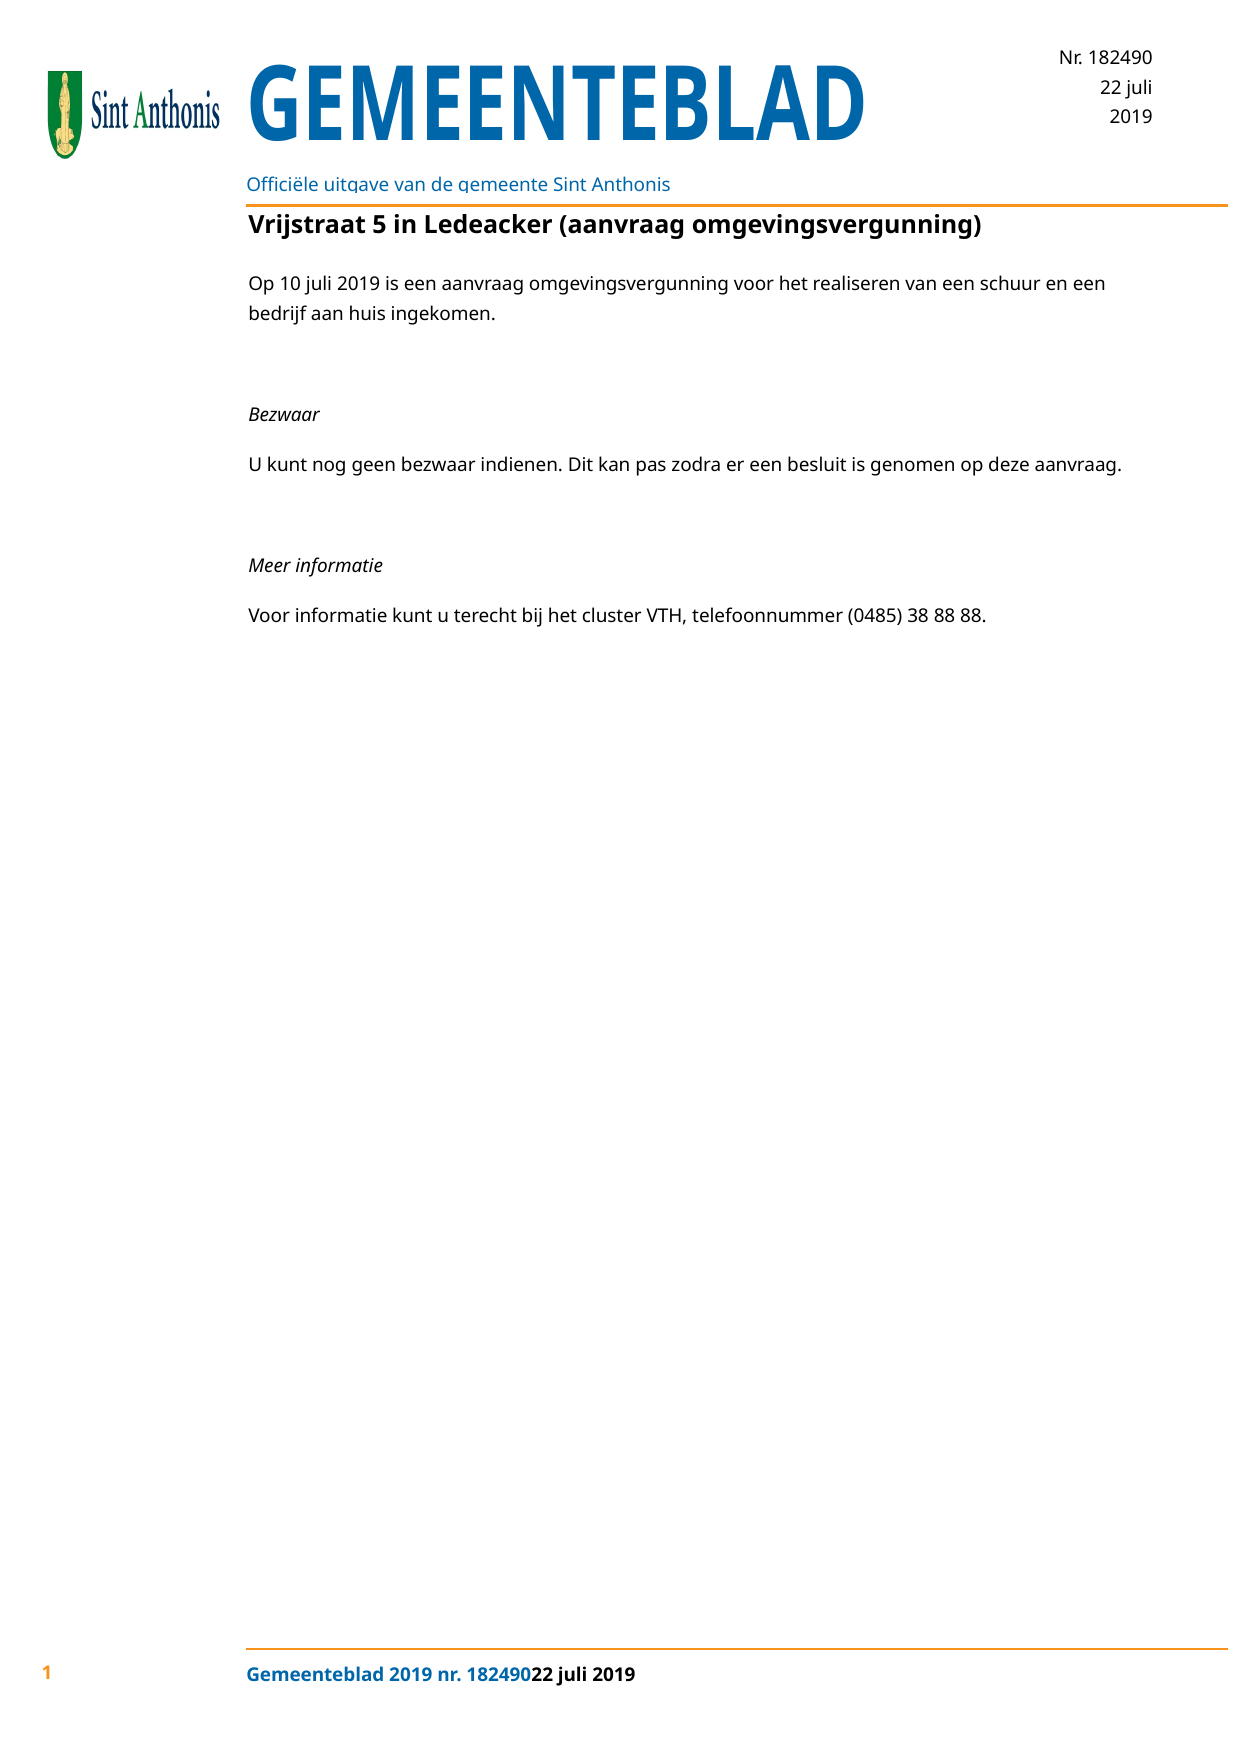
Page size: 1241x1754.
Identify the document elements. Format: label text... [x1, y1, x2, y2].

text Op 10 juli 2019 is een aanvraag omgevingsvergunning voor het realiseren van een schuur en een bedrijf aan huis ingekomen. [248, 270, 1152, 326]
text Vrijstraat 5 in Ledeacker (aanvraag omgevingsvergunning) [248, 207, 1152, 241]
text Voor informatie kunt u terecht bij het cluster VTH, telefoonnummer (0485) 38 88 88. [248, 602, 1152, 628]
picture [41, 47, 231, 172]
text Meer informatie [248, 552, 1152, 578]
text U kunt nog geen bezwaar indienen. Dit kan pas zodra er een besluit is genomen op deze aanvraag. [248, 451, 1152, 477]
text Bezwaar [248, 401, 1152, 426]
